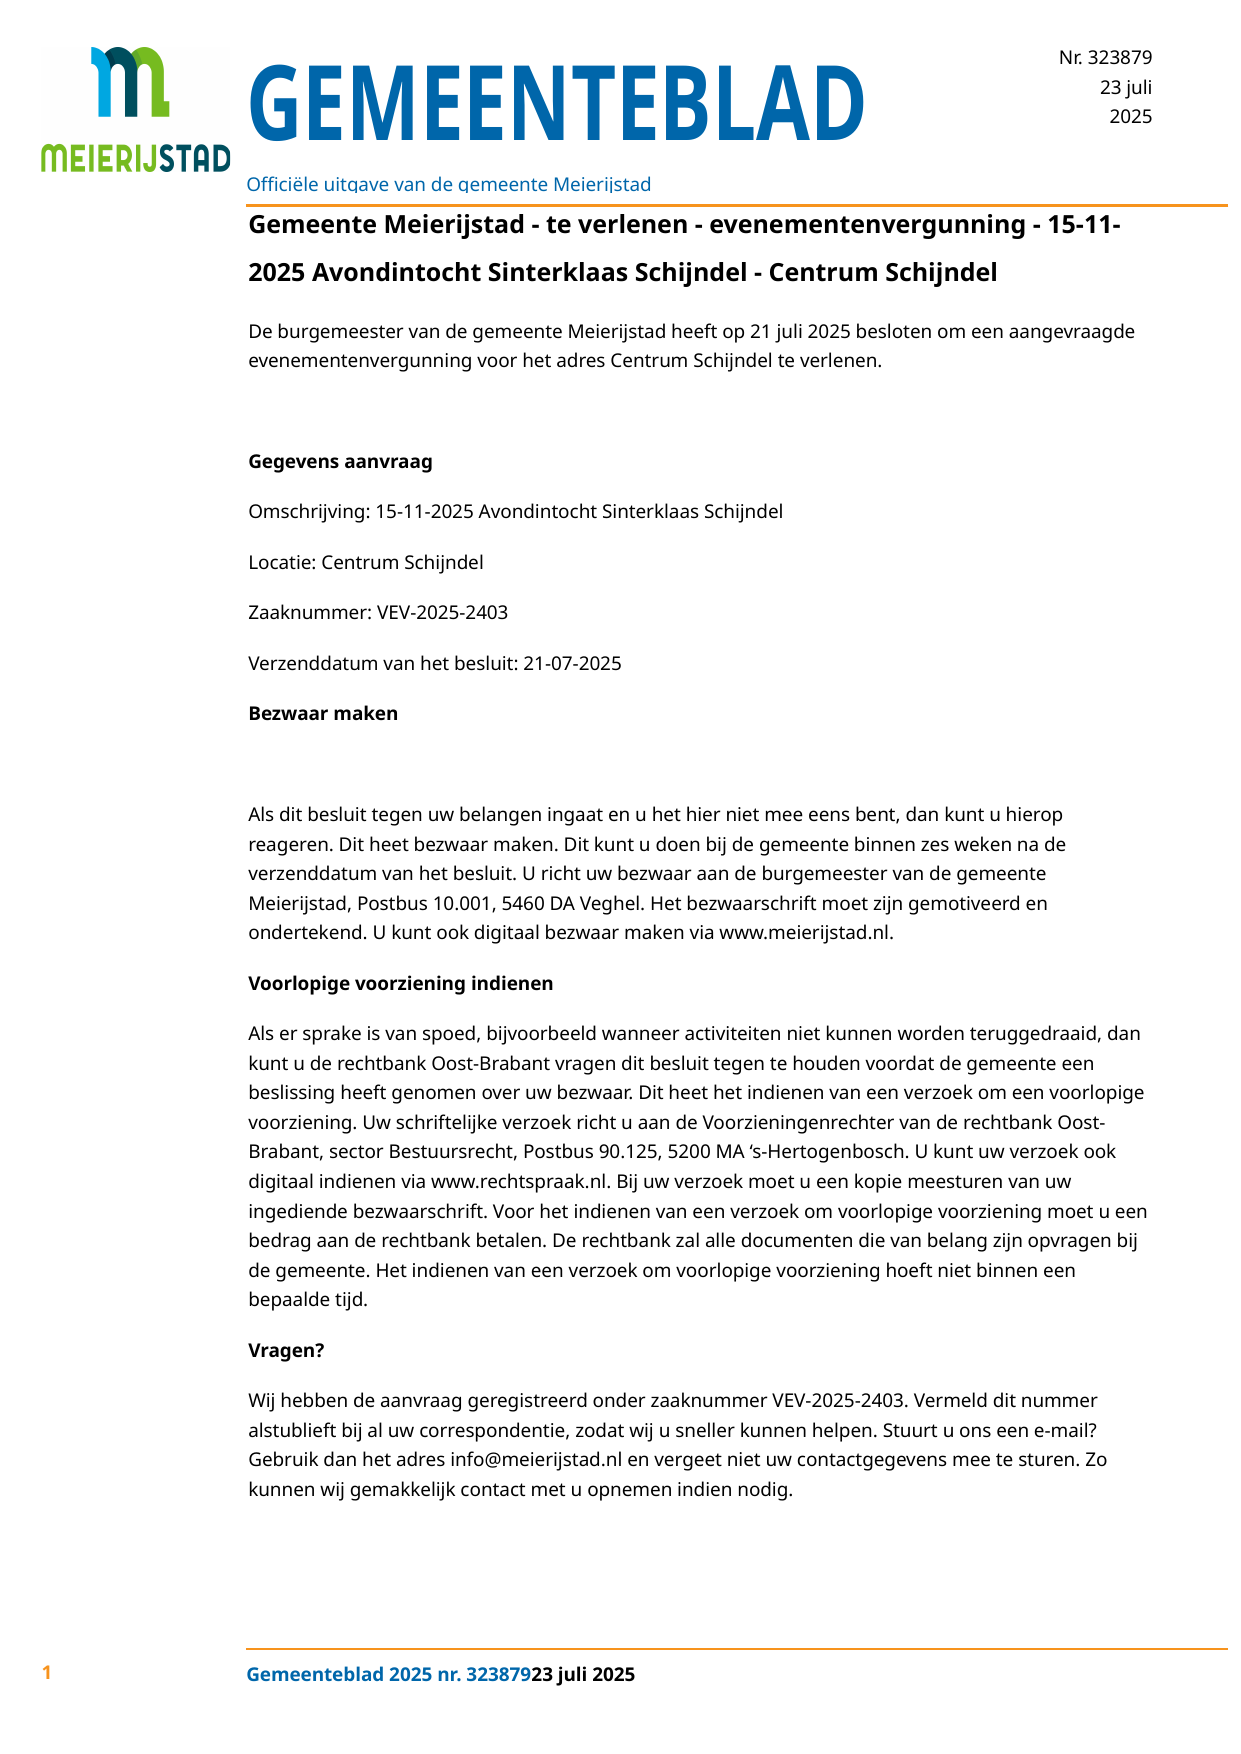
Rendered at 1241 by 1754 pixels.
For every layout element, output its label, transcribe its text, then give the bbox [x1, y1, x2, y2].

text De burgemeester van de gemeente Meierijstad heeft op 21 juli 2025 besloten om een aangevraagde evenementenvergunning voor het adres Centrum Schijndel te verlenen. [248, 318, 1152, 373]
text Verzenddatum van het besluit: 21-07-2025 [248, 650, 1152, 676]
text Bezwaar maken [248, 700, 1152, 726]
text Zaaknummer: VEV-2025-2403 [248, 599, 1152, 625]
text Omschrijving: 15-11-2025 Avondintocht Sinterklaas Schijndel [248, 499, 1152, 524]
text Als dit besluit tegen uw belangen ingaat en u het hier niet mee eens bent, dan kunt u hierop reageren. Dit heet bezwaar maken. Dit kunt u doen bij de gemeente binnen zes weken na de verzenddatum van het besluit. U richt uw bezwaar aan de burgemeester van de gemeente Meierijstad, Postbus 10.001, 5460 DA Veghel. Het bezwaarschrift moet zijn gemotiveerd en ondertekend. U kunt ook digitaal bezwaar maken via www.meierijstad.nl. [248, 801, 1152, 945]
text Gemeente Meierijstad - te verlenen - evenementenvergunning - 15-11-2025 Avondintocht Sinterklaas Schijndel - Centrum Schijndel [248, 207, 1152, 288]
text Als er sprake is van spoed, bijvoorbeeld wanneer activiteiten niet kunnen worden teruggedraaid, dan kunt u de rechtbank Oost-Brabant vragen dit besluit tegen te houden voordat de gemeente een beslissing heeft genomen over uw bezwaar. Dit heet het indienen van een verzoek om een voorlopige voorziening. Uw schriftelijke verzoek richt u aan de Voorzieningenrechter van de rechtbank Oost-Brabant, sector Bestuursrecht, Postbus 90.125, 5200 MA ‘s-Hertogenbosch. U kunt uw verzoek ook digitaal indienen via www.rechtspraak.nl. Bij uw verzoek moet u een kopie meesturen van uw ingediende bezwaarschrift. Voor het indienen van een verzoek om voorlopige voorziening moet u een bedrag aan de rechtbank betalen. De rechtbank zal alle documenten die van belang zijn opvragen bij de gemeente. Het indienen van een verzoek om voorlopige voorziening hoeft niet binnen een bepaalde tijd. [248, 1020, 1152, 1312]
text Wij hebben de aanvraag geregistreerd onder zaaknummer VEV-2025-2403. Vermeld dit nummer alstublieft bij al uw correspondentie, zodat wij u sneller kunnen helpen. Stuurt u ons een e-mail? Gebruik dan het adres info@meierijstad.nl en vergeet niet uw contactgegevens mee te sturen. Zo kunnen wij gemakkelijk contact met u opnemen indien nodig. [248, 1387, 1152, 1502]
text Vragen? [248, 1337, 1152, 1363]
picture [41, 47, 231, 172]
text Gegevens aanvraag [248, 448, 1152, 474]
text Voorlopige voorziening indienen [248, 970, 1152, 996]
text Locatie: Centrum Schijndel [248, 549, 1152, 575]
